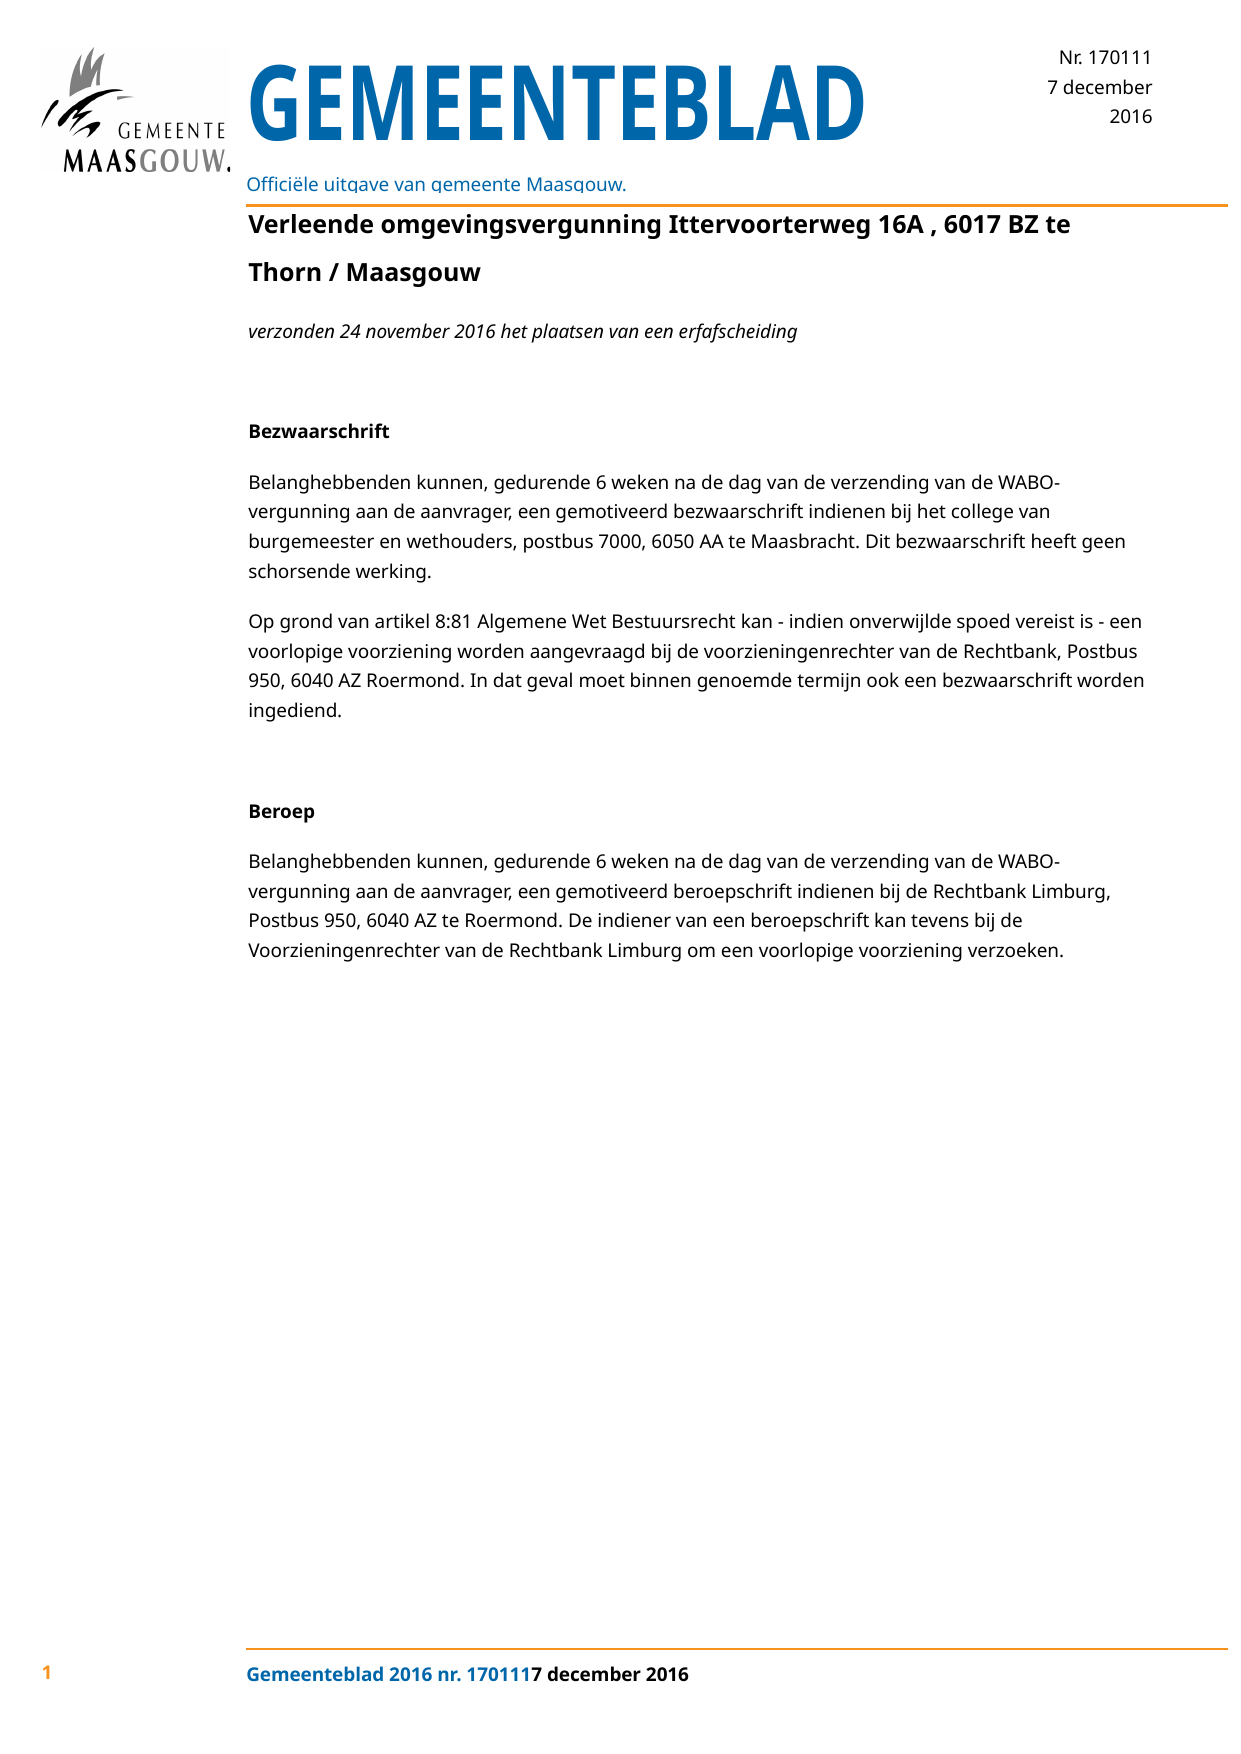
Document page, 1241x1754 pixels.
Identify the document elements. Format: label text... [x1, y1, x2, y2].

text Verleende omgevingsvergunning Ittervoorterweg 16A , 6017 BZ te Thorn / Maasgouw [248, 207, 1152, 288]
text Beroep [248, 798, 1152, 824]
text Op grond van artikel 8:81 Algemene Wet Bestuursrecht kan - indien onverwijlde spoed vereist is - een voorlopige voorziening worden aangevraagd bij de voorzieningenrechter van de Rechtbank, Postbus 950, 6040 AZ Roermond. In dat geval moet binnen genoemde termijn ook een bezwaarschrift worden ingediend. [248, 608, 1152, 723]
text verzonden 24 november 2016 het plaatsen van een erfafscheiding [248, 318, 1152, 344]
text Belanghebbenden kunnen, gedurende 6 weken na de dag van de verzending van de WABO-vergunning aan de aanvrager, een gemotiveerd beroepschrift indienen bij de Rechtbank Limburg, Postbus 950, 6040 AZ te Roermond. De indiener van een beroepschrift kan tevens bij de Voorzieningenrechter van de Rechtbank Limburg om een voorlopige voorziening verzoeken. [248, 848, 1152, 963]
picture [41, 47, 231, 172]
text Bezwaarschrift [248, 419, 1152, 444]
text Belanghebbenden kunnen, gedurende 6 weken na de dag van de verzending van de WABO-vergunning aan de aanvrager, een gemotiveerd bezwaarschrift indienen bij het college van burgemeester en wethouders, postbus 7000, 6050 AA te Maasbracht. Dit bezwaarschrift heeft geen schorsende werking. [248, 469, 1152, 584]
